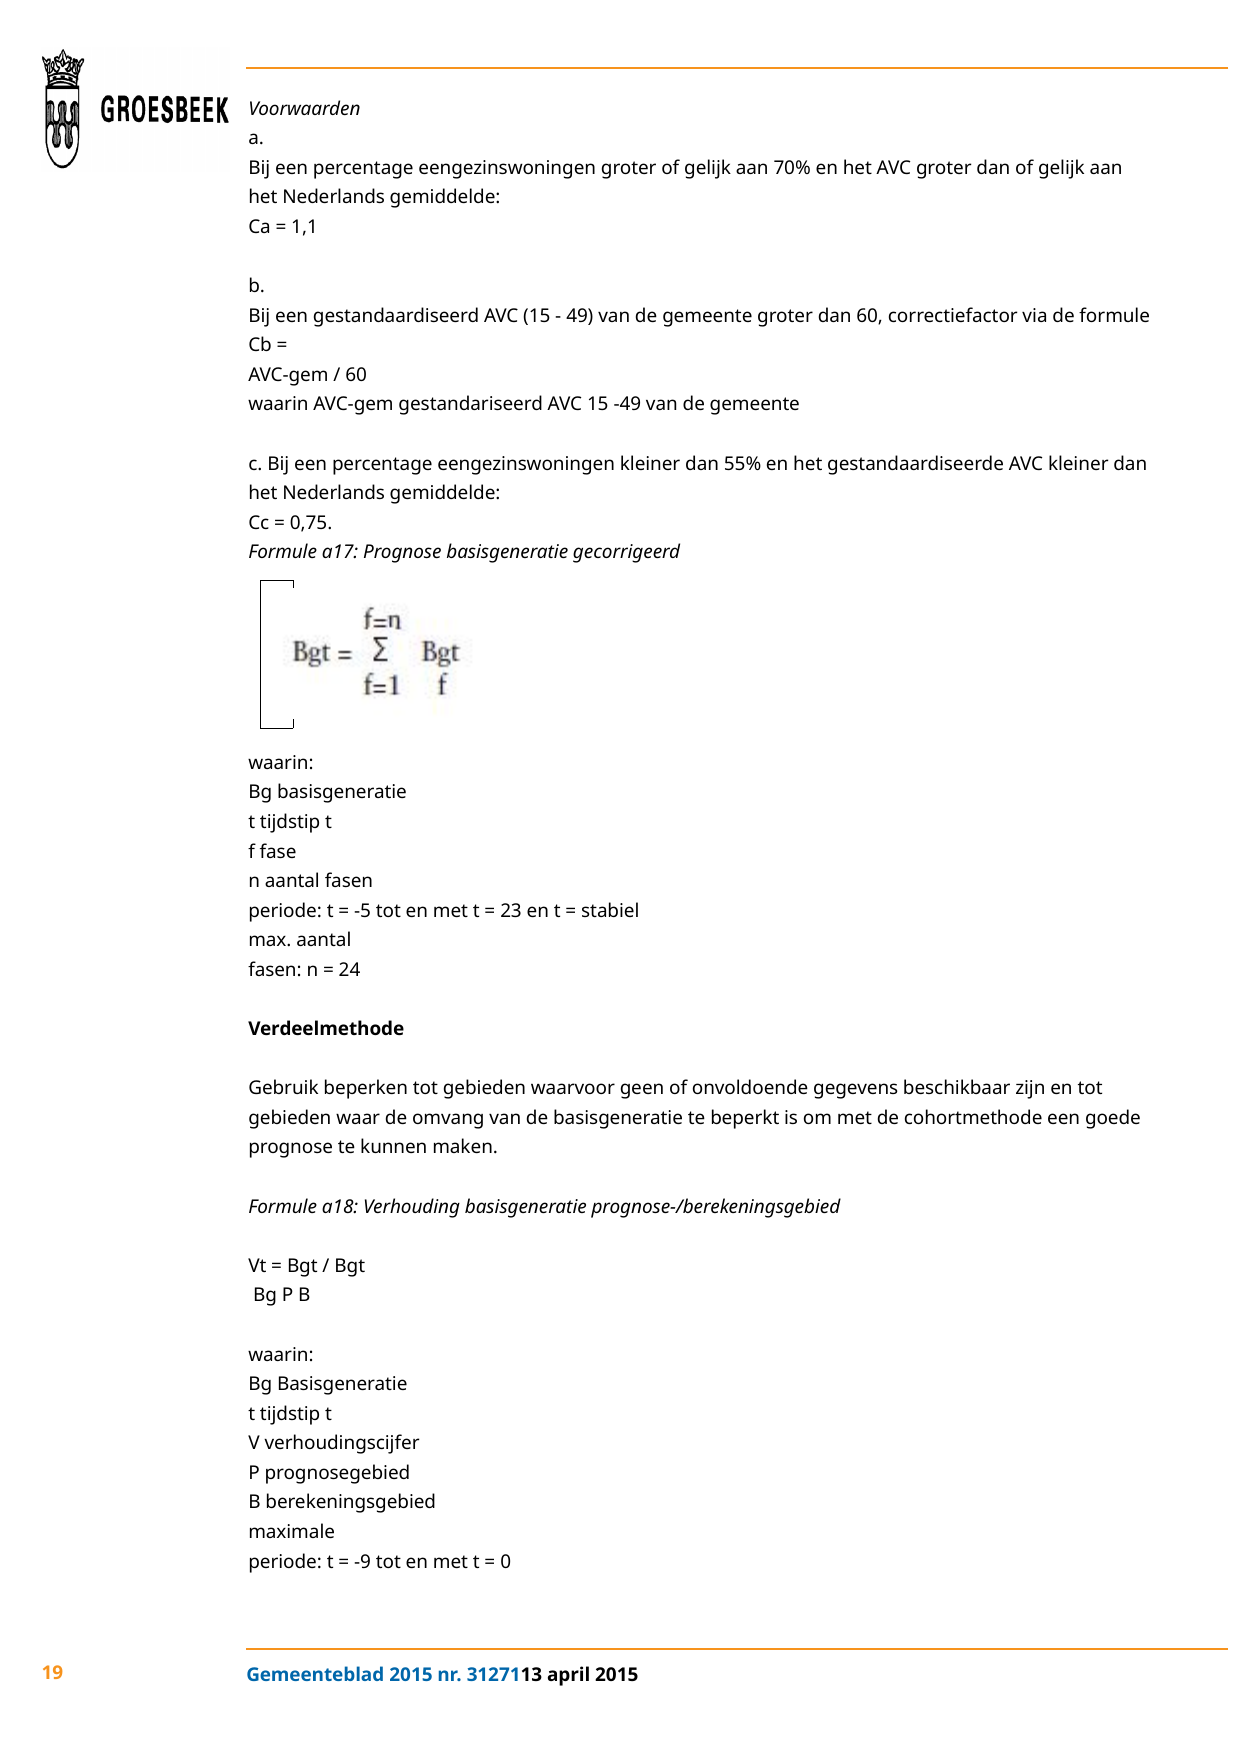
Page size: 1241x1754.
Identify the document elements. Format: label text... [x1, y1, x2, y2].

text periode: t = -5 tot en met t = 23 en t = stabiel [248, 897, 1152, 923]
text t tijdstip t [248, 808, 1152, 834]
text waarin AVC-gem gestandariseerd AVC 15 -49 van de gemeente [248, 391, 1152, 416]
text Bg Basisgeneratie [248, 1370, 1152, 1396]
text fasen: n = 24 [248, 956, 1152, 982]
text a. [248, 124, 1152, 150]
text P prognosegebied [248, 1459, 1152, 1485]
picture [268, 588, 505, 719]
text t tijdstip t [248, 1400, 1152, 1426]
text periode: t = -9 tot en met t = 0 [248, 1548, 1152, 1574]
text Voorwaarden [248, 95, 1152, 121]
text max. aantal [248, 927, 1152, 952]
picture [41, 47, 231, 172]
text AVC-gem / 60 [248, 361, 1152, 387]
text Cc = 0,75. [248, 509, 1152, 535]
text Bij een percentage eengezinswoningen groter of gelijk aan 70% en het AVC groter dan of gelijk aan het Nederlands gemiddelde: [248, 154, 1152, 209]
text n aantal fasen [248, 867, 1152, 893]
text b. [248, 272, 1152, 298]
text waarin: [248, 1341, 1152, 1367]
text B berekeningsgebied [248, 1489, 1152, 1514]
text V verhoudingscijfer [248, 1429, 1152, 1455]
text Verdeelmethode [248, 1015, 1152, 1041]
text Gebruik beperken tot gebieden waarvoor geen of onvoldoende gegevens beschikbaar zijn en tot gebieden waar de omvang van de basisgeneratie te beperkt is om met de cohortmethode een goede prognose te kunnen maken. [248, 1074, 1152, 1159]
text waarin: [248, 749, 1152, 775]
text c. Bij een percentage eengezinswoningen kleiner dan 55% en het gestandaardiseerde AVC kleiner dan het Nederlands gemiddelde: [248, 450, 1152, 505]
text f fase [248, 838, 1152, 864]
text Formule a17: Prognose basisgeneratie gecorrigeerd [248, 538, 1152, 564]
text Bg basisgeneratie [248, 779, 1152, 804]
text Bij een gestandaardiseerd AVC (15 - 49) van de gemeente groter dan 60, correctiefactor via de formule Cb = [248, 302, 1152, 357]
text Ca = 1,1 [248, 213, 1152, 239]
text Bg P B [248, 1282, 1152, 1307]
text Vt = Bgt / Bgt [248, 1252, 1152, 1278]
text maximale [248, 1518, 1152, 1544]
text Formule a18: Verhouding basisgeneratie prognose-/berekeningsgebied [248, 1193, 1152, 1219]
